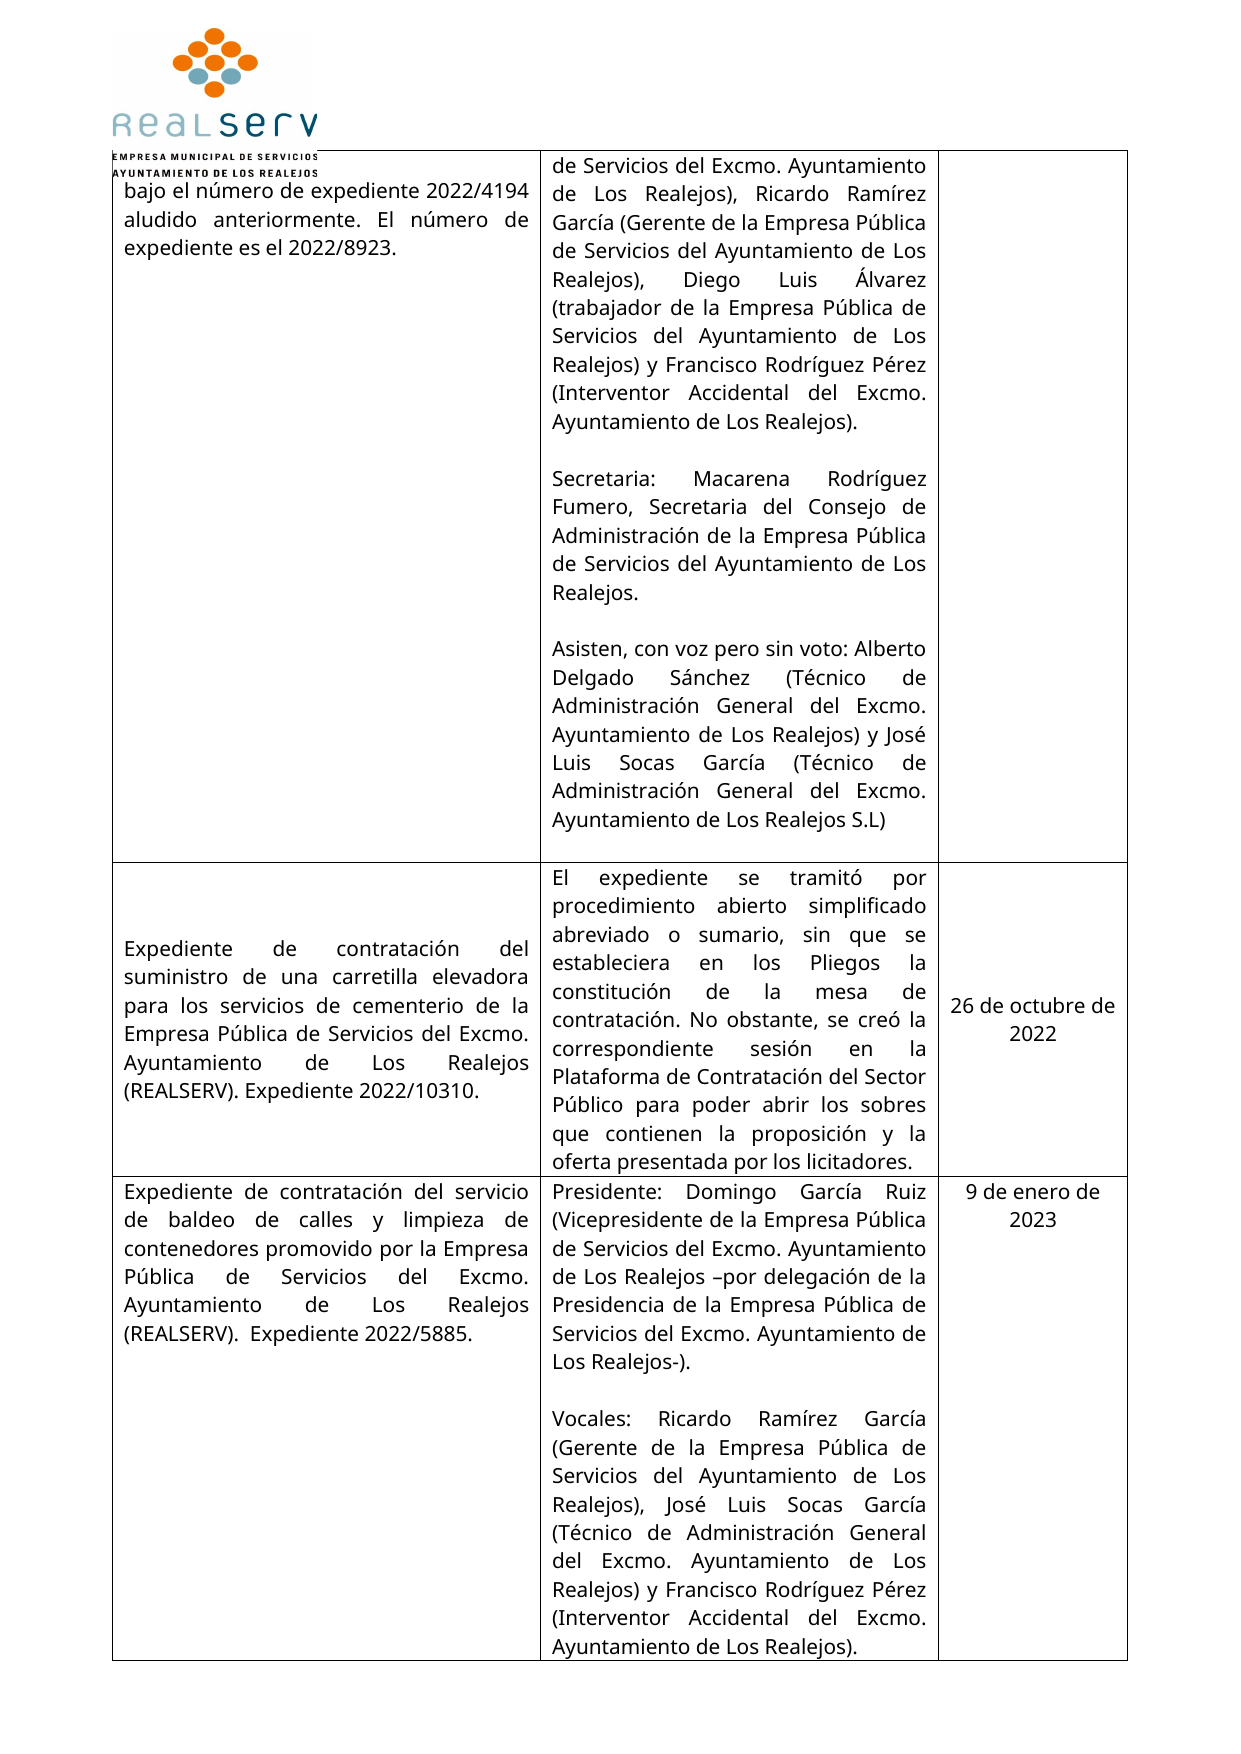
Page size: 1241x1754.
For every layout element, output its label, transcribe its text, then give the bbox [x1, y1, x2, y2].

table_cell Expediente de contratación del servicio de baldeo de calles y limpieza de contenedores promovido por la Empresa Pública de Servicios del Excmo. Ayuntamiento de Los Realejos (REALSERV). Expediente 2022/5885. [113, 1177, 540, 1660]
table_cell Presidente: Domingo García Ruiz (Vicepresidente de la Empresa Pública de Servicios del Excmo. Ayuntamiento de Los Realejos –por delegación de la Presidencia de la Empresa Pública de Servicios del Excmo. Ayuntamiento de Los Realejos-). Vocales: Ricardo Ramírez García (Gerente de la Empresa Pública de Servicios del Ayuntamiento de Los Realejos), José Luis Socas García (Técnico de Administración General del Excmo. Ayuntamiento de Los Realejos) y Francisco Rodríguez Pérez (Interventor Accidental del Excmo. Ayuntamiento de Los Realejos). [541, 1177, 938, 1660]
table_cell 26 de octubre de 2022 [939, 863, 1127, 1176]
table_cell El expediente se tramitó por procedimiento abierto simplificado abreviado o sumario, sin que se estableciera en los Pliegos la constitución de la mesa de contratación. No obstante, se creó la correspondiente sesión en la Plataforma de Contratación del Sector Público para poder abrir los sobres que contienen la proposición y la oferta presentada por los licitadores. [541, 863, 938, 1176]
table_cell [939, 151, 1127, 862]
table_cell 9 de enero de 2023 [939, 1177, 1127, 1660]
table_cell Expediente de contratación del suministro de una carretilla elevadora para los servicios de cementerio de la Empresa Pública de Servicios del Excmo. Ayuntamiento de Los Realejos (REALSERV). Expediente 2022/10310. [113, 863, 540, 1176]
table_cell bajo el número de expediente 2022/4194 aludido anteriormente. El número de expediente es el 2022/8923. [113, 151, 540, 862]
table_cell de Servicios del Excmo. Ayuntamiento de Los Realejos), Ricardo Ramírez García (Gerente de la Empresa Pública de Servicios del Ayuntamiento de Los Realejos), Diego Luis Álvarez (trabajador de la Empresa Pública de Servicios del Ayuntamiento de Los Realejos) y Francisco Rodríguez Pérez (Interventor Accidental del Excmo. Ayuntamiento de Los Realejos). Secretaria: Macarena Rodríguez Fumero, Secretaria del Consejo de Administración de la Empresa Pública de Servicios del Ayuntamiento de Los Realejos. Asisten, con voz pero sin voto: Alberto Delgado Sánchez (Técnico de Administración General del Excmo. Ayuntamiento de Los Realejos) y José Luis Socas García (Técnico de Administración General del Excmo. Ayuntamiento de Los Realejos S.L) [541, 151, 938, 862]
